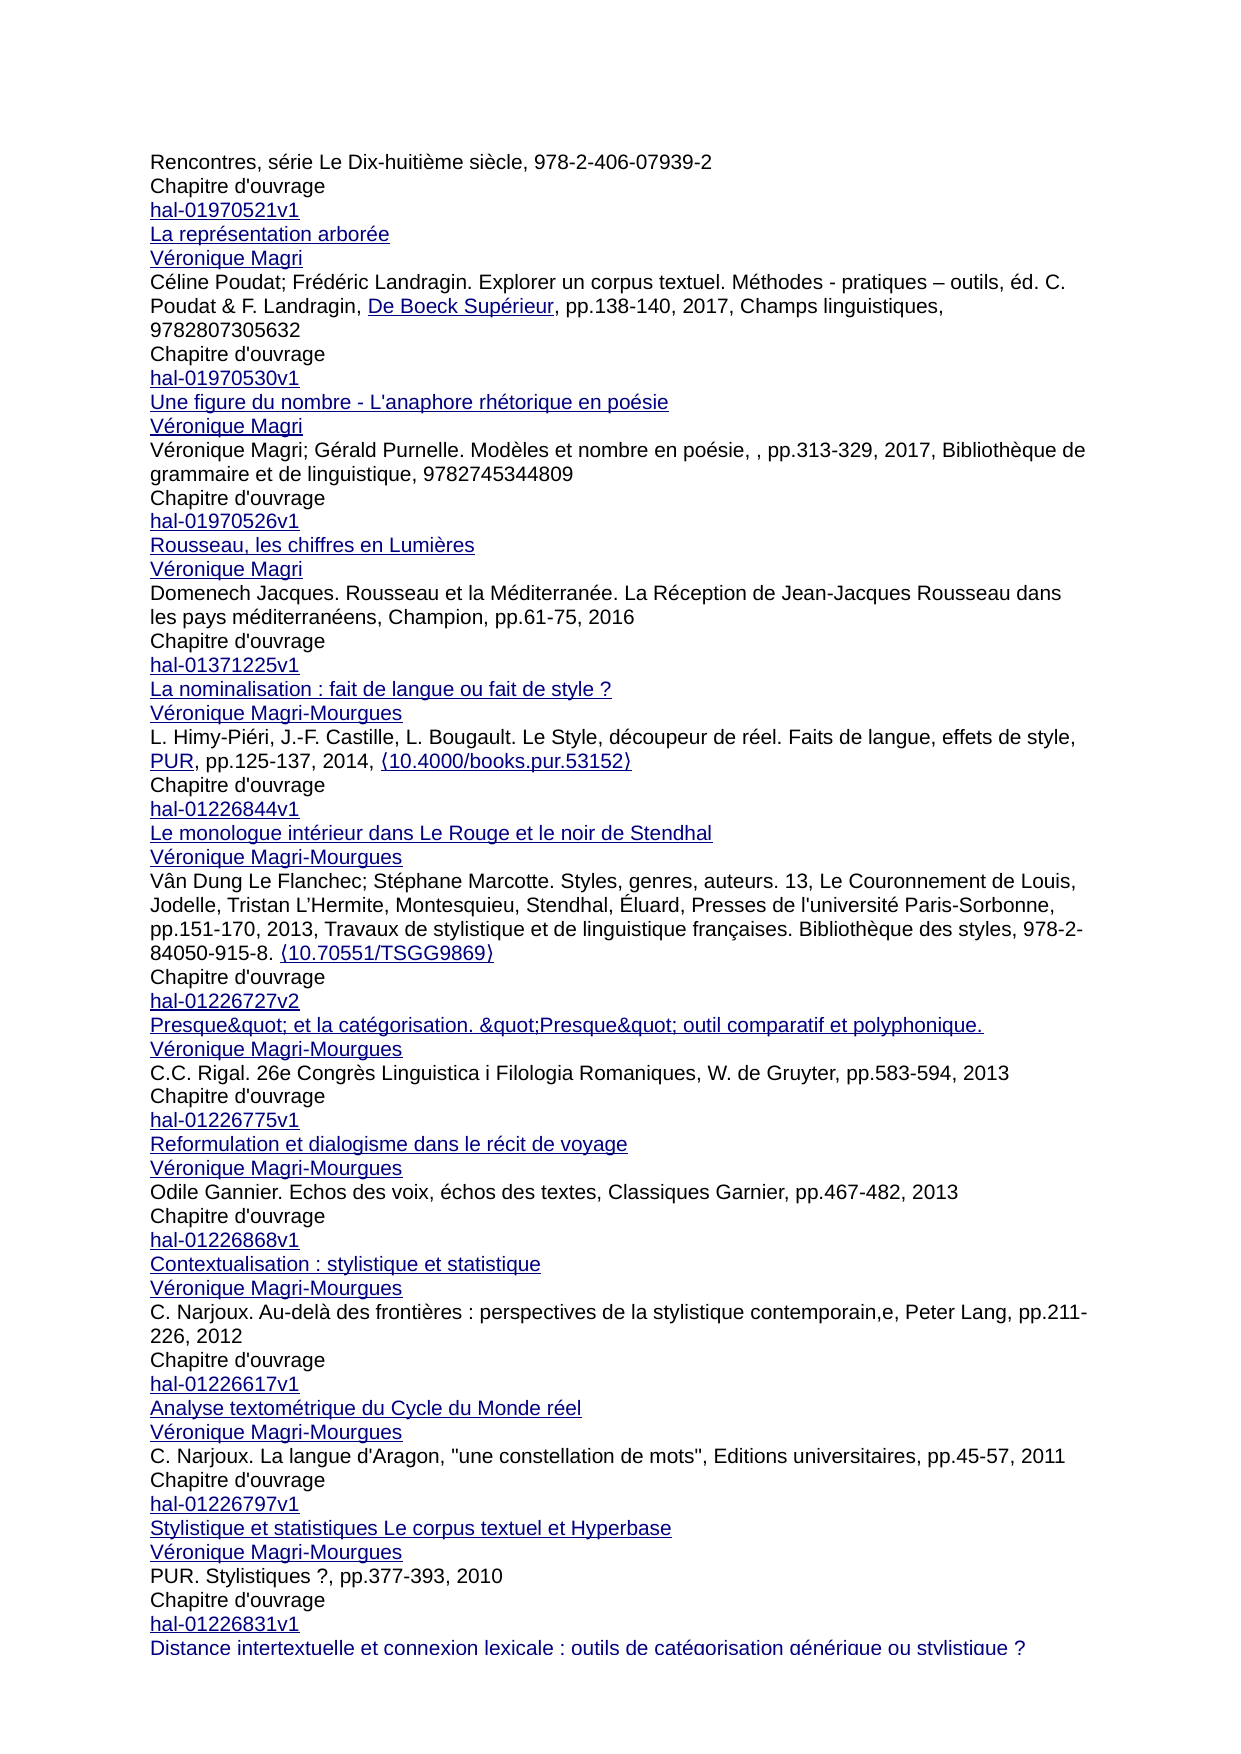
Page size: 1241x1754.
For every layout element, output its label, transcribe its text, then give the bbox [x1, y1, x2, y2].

table_cell Contextualisation : stylistique et statistique Véronique Magri-Mourgues C. Narjoux. Au-delà des frontières : perspectives de la stylistique contemporain,e, Peter Lang, pp.211-226, 2012 Chapitre d'ouvrage hal-01226617v1 [150, 1252, 1090, 1396]
table_cell La représentation arborée Véronique Magri Céline Poudat; Frédéric Landragin. Explorer un corpus textuel. Méthodes - pratiques – outils, éd. C. Poudat & F. Landragin, De Boeck Supérieur, pp.138-140, 2017, Champs linguistiques, 9782807305632 Chapitre d'ouvrage hal-01970530v1 [150, 222, 1090, 389]
table_cell Distance intertextuelle et connexion lexicale : outils de catégorisation générique ou stylistique ? [150, 1635, 1090, 1655]
table_cell Rousseau, les chiffres en Lumières Véronique Magri Domenech Jacques. Rousseau et la Méditerranée. La Réception de Jean-Jacques Rousseau dans les pays méditerranéens, Champion, pp.61-75, 2016 Chapitre d'ouvrage hal-01371225v1 [150, 533, 1090, 677]
table_cell Reformulation et dialogisme dans le récit de voyage Véronique Magri-Mourgues Odile Gannier. Echos des voix, échos des textes, Classiques Garnier, pp.467-482, 2013 Chapitre d'ouvrage hal-01226868v1 [150, 1132, 1090, 1252]
table_cell La nominalisation : fait de langue ou fait de style ? Véronique Magri-Mourgues L. Himy-Piéri, J.-F. Castille, L. Bougault. Le Style, découpeur de réel. Faits de langue, effets de style, PUR, pp.125-137, 2014, ⟨10.4000/books.pur.53152⟩ Chapitre d'ouvrage hal-01226844v1 [150, 677, 1090, 821]
table_cell Une figure du nombre - L'anaphore rhétorique en poésie Véronique Magri Véronique Magri; Gérald Purnelle. Modèles et nombre en poésie, , pp.313-329, 2017, Bibliothèque de grammaire et de linguistique, 9782745344809 Chapitre d'ouvrage hal-01970526v1 [150, 390, 1090, 533]
table_cell Rencontres, série Le Dix-huitième siècle, 978-2-406-07939-2 Chapitre d'ouvrage hal-01970521v1 [150, 150, 1090, 222]
table_cell Stylistique et statistiques Le corpus textuel et Hyperbase Véronique Magri-Mourgues PUR. Stylistiques ?, pp.377-393, 2010 Chapitre d'ouvrage hal-01226831v1 [150, 1516, 1090, 1635]
table_cell Analyse textométrique du Cycle du Monde réel Véronique Magri-Mourgues C. Narjoux. La langue d'Aragon, "une constellation de mots", Editions universitaires, pp.45-57, 2011 Chapitre d'ouvrage hal-01226797v1 [150, 1396, 1090, 1516]
table_cell Presque&quot; et la catégorisation. &quot;Presque&quot; outil comparatif et polyphonique. Véronique Magri-Mourgues C.C. Rigal. 26e Congrès Linguistica i Filologia Romaniques, W. de Gruyter, pp.583-594, 2013 Chapitre d'ouvrage hal-01226775v1 [150, 1013, 1090, 1132]
table_cell Le monologue intérieur dans Le Rouge et le noir de Stendhal Véronique Magri-Mourgues Vân Dung Le Flanchec; Stéphane Marcotte. Styles, genres, auteurs. 13, Le Couronnement de Louis, Jodelle, Tristan L’Hermite, Montesquieu, Stendhal, Éluard, Presses de l'université Paris-Sorbonne, pp.151-170, 2013, Travaux de stylistique et de linguistique françaises. Bibliothèque des styles, 978-2-84050-915-8. ⟨10.70551/TSGG9869⟩ Chapitre d'ouvrage hal-01226727v2 [150, 821, 1090, 1012]
